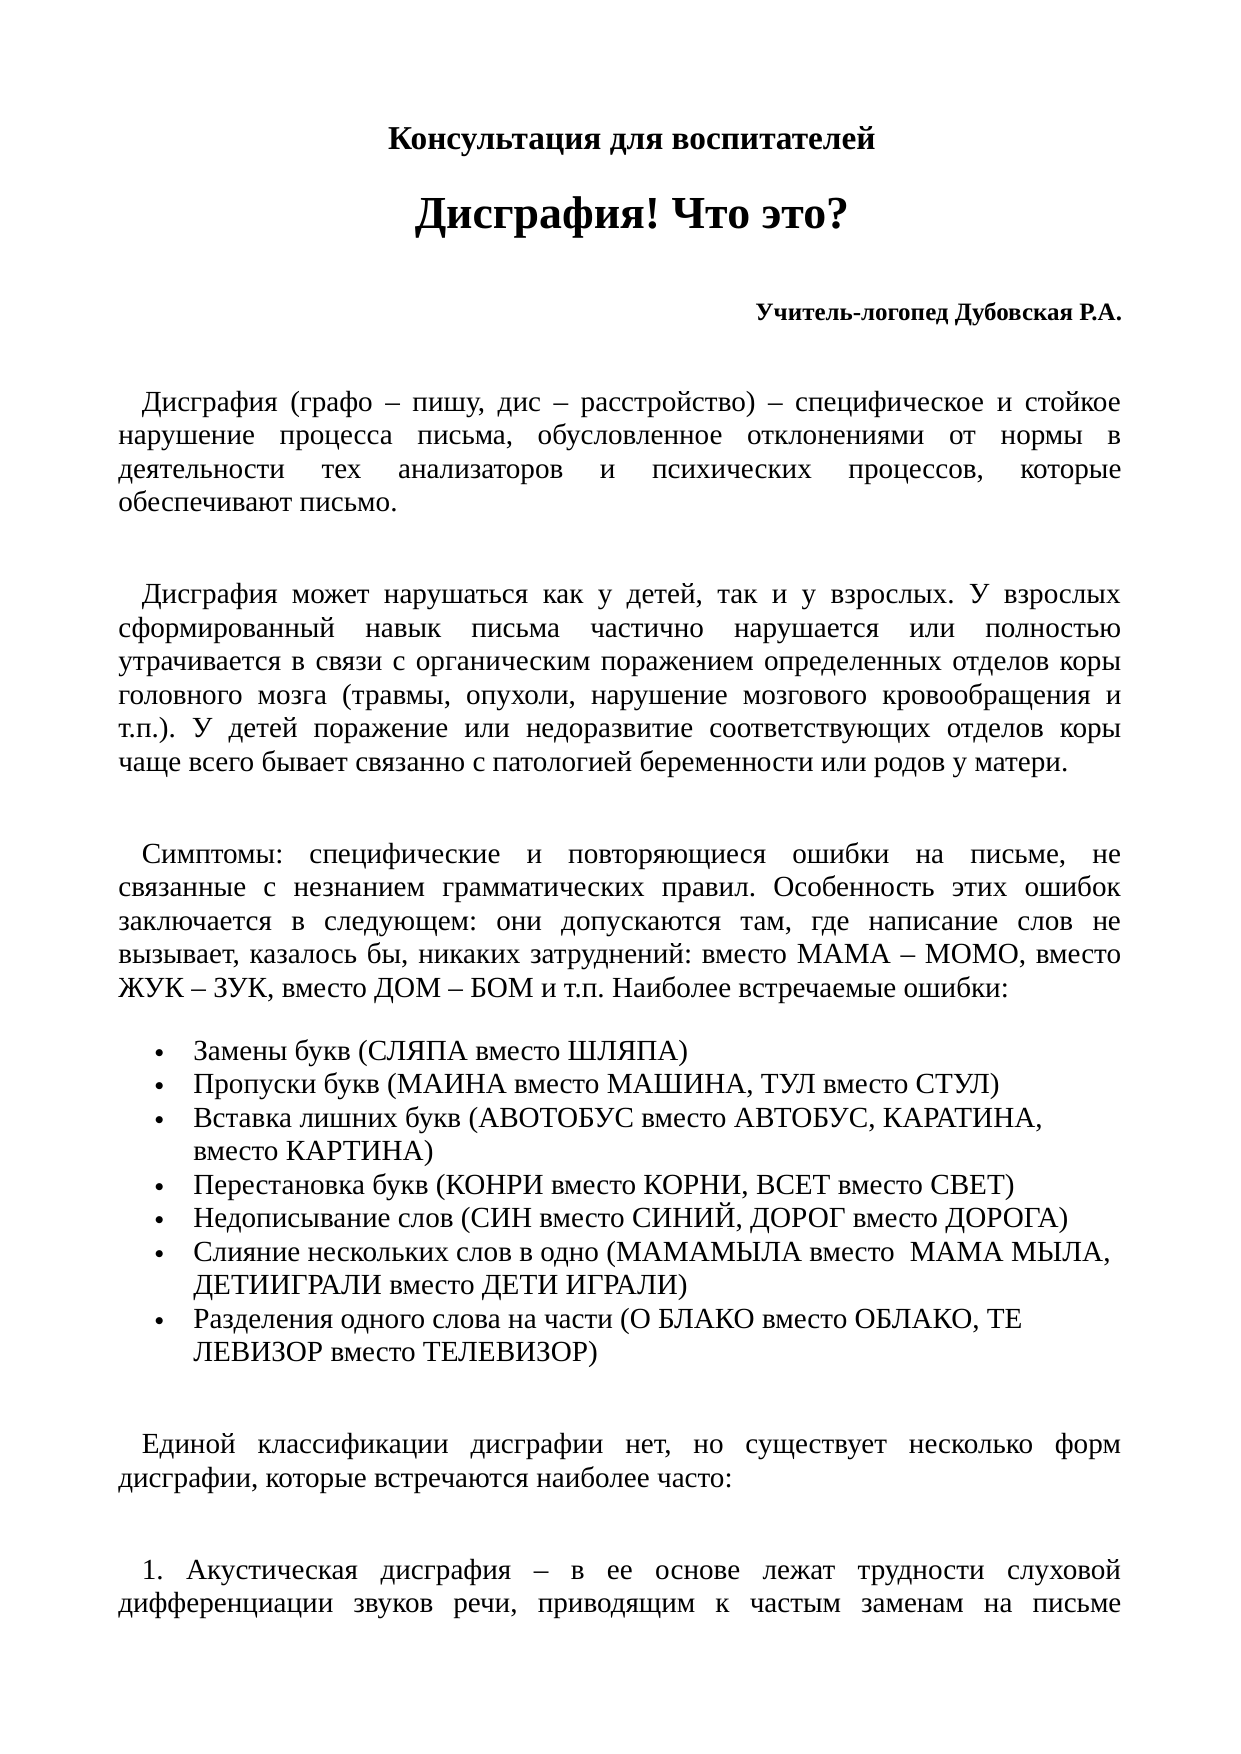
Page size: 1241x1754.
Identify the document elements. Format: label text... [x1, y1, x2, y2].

list Слияние нескольких слов в одно (МАМАМЫЛА вместо МАМА МЫЛА, ДЕТИИГРАЛИ вместо ДЕТИ ИГРАЛИ) [156, 1234, 1122, 1301]
list Пропуски букв (МАИНА вместо МАШИНА, ТУЛ вместо СТУЛ) [156, 1066, 1122, 1100]
list Замены букв (СЛЯПА вместо ШЛЯПА) [156, 1033, 1122, 1066]
text Единой классификации дисграфии нет, но существует несколько форм дисграфии, которые встречаются наиболее часто: [118, 1426, 1122, 1493]
list Вставка лишних букв (АВОТОБУС вместо АВТОБУС, КАРАТИНА, вместо КАРТИНА) [156, 1100, 1122, 1167]
list Перестановка букв (КОНРИ вместо КОРНИ, ВСЕТ вместо СВЕТ) [156, 1167, 1122, 1200]
text Дисграфия! Что это? [118, 186, 1122, 238]
text Учитель-логопед Дубовская Р.А. [118, 297, 1122, 325]
list Недописывание слов (СИН вместо СИНИЙ, ДОРОГ вместо ДОРОГА) [156, 1200, 1122, 1234]
text Консультация для воспитателей [118, 118, 1122, 156]
text Дисграфия может нарушаться как у детей, так и у взрослых. У взрослых сформированный навык письма частично нарушается или полностью утрачивается в связи с органическим поражением определенных отделов коры головного мозга (травмы, опухоли, нарушение мозгового кровообращения и т.п.). У детей поражение или недоразвитие соответствующих отделов коры чаще всего бывает связанно с патологией беременности или родов у матери. [118, 576, 1122, 777]
text 1. Акустическая дисграфия – в ее основе лежат трудности слуховой дифференциации звуков речи, приводящим к частым заменам на письме [118, 1552, 1122, 1619]
text Симптомы: специфические и повторяющиеся ошибки на письме, не связанные с незнанием грамматических правил. Особенность этих ошибок заключается в следующем: они допускаются там, где написание слов не вызывает, казалось бы, никаких затруднений: вместо МАМА – МОМО, вместо ЖУК – ЗУК, вместо ДОМ – БОМ и т.п. Наиболее встречаемые ошибки: [118, 836, 1122, 1003]
text Дисграфия (графо – пишу, дис – расстройство) – специфическое и стойкое нарушение процесса письма, обусловленное отклонениями от нормы в деятельности тех анализаторов и психических процессов, которые обеспечивают письмо. [118, 384, 1122, 518]
list Разделения одного слова на части (О БЛАКО вместо ОБЛАКО, ТЕ ЛЕВИЗОР вместо ТЕЛЕВИЗОР) [156, 1301, 1122, 1368]
